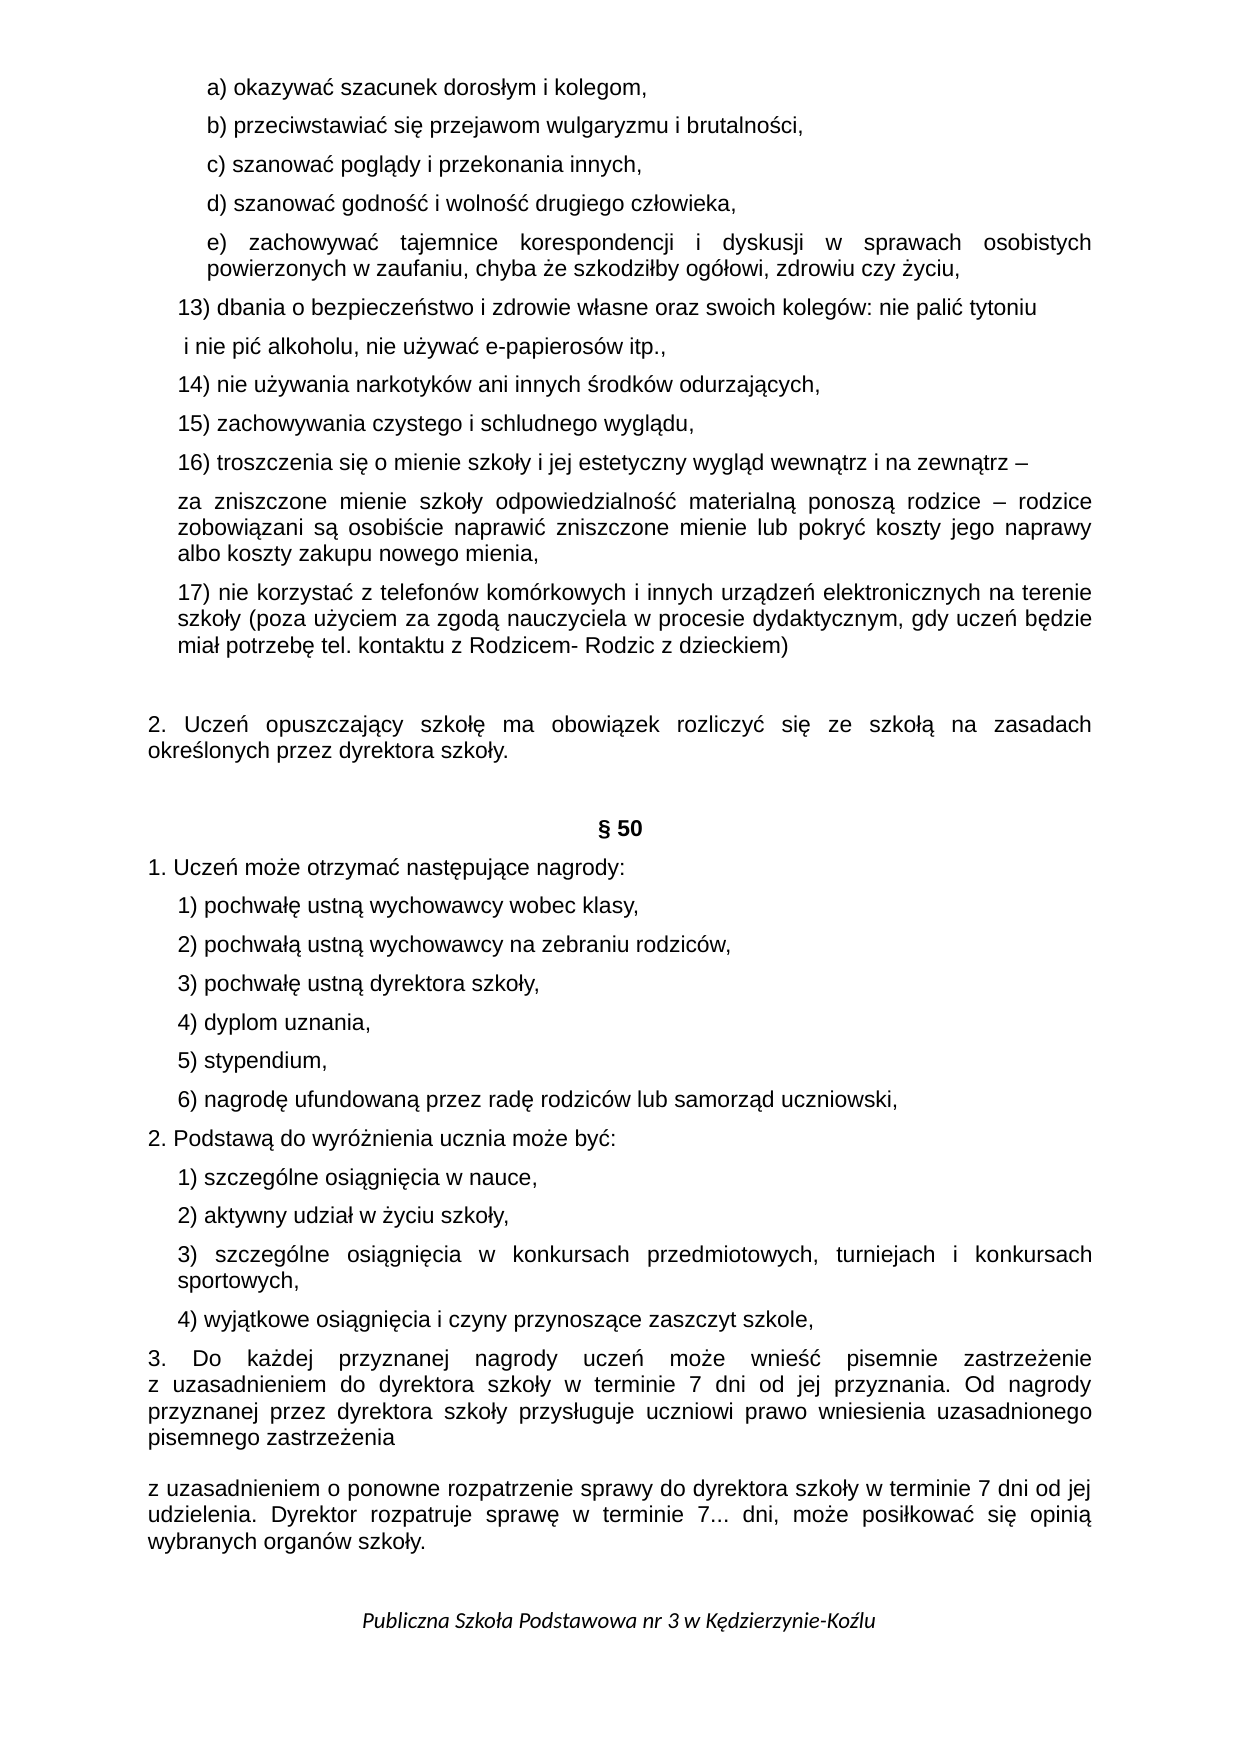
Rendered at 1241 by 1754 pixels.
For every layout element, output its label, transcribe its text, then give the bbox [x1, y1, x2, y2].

text 2. Podstawą do wyróżnienia ucznia może być: [148, 1125, 1093, 1151]
text 3) szczególne osiągnięcia w konkursach przedmiotowych, turniejach i konkursach sportowych, [177, 1241, 1093, 1294]
text 6) nagrodę ufundowaną przez radę rodziców lub samorząd uczniowski, [177, 1086, 1093, 1112]
text 4) wyjątkowe osiągnięcia i czyny przynoszące zaszczyt szkole, [177, 1306, 1093, 1332]
text d) szanować godność i wolność drugiego człowieka, [207, 190, 1093, 216]
text 3) pochwałę ustną dyrektora szkoły, [177, 970, 1093, 996]
text za zniszczone mienie szkoły odpowiedzialność materialną ponoszą rodzice – rodzice zobowiązani są osobiście naprawić zniszczone mienie lub pokryć koszty jego naprawy albo koszty zakupu nowego mienia, [177, 488, 1093, 567]
text 13) dbania o bezpieczeństwo i zdrowie własne oraz swoich kolegów: nie palić tytoniu [177, 294, 1093, 320]
text 2) pochwałą ustną wychowawcy na zebraniu rodziców, [177, 931, 1093, 957]
text 1) szczególne osiągnięcia w nauce, [177, 1163, 1093, 1190]
text 1. Uczeń może otrzymać następujące nagrody: [148, 853, 1093, 880]
text a) okazywać szacunek dorosłym i kolegom, [207, 74, 1093, 100]
text 15) zachowywania czystego i schludnego wyglądu, [177, 410, 1093, 436]
text 14) nie używania narkotyków ani innych środków odurzających, [177, 371, 1093, 398]
text 2) aktywny udział w życiu szkoły, [177, 1202, 1093, 1229]
text 2. Uczeń opuszczający szkołę ma obowiązek rozliczyć się ze szkołą na zasadach określonych przez dyrektora szkoły. [148, 711, 1093, 764]
text 1) pochwałę ustną wychowawcy wobec klasy, [177, 892, 1093, 919]
text 4) dyplom uznania, [177, 1008, 1093, 1035]
text i nie pić alkoholu, nie używać e-papierosów itp., [177, 333, 1093, 359]
text z uzasadnieniem o ponowne rozpatrzenie sprawy do dyrektora szkoły w terminie 7 dni od jej udzielenia. Dyrektor rozpatruje sprawę w terminie 7... dni, może posiłkować się opinią wybranych organów szkoły. [148, 1475, 1093, 1554]
text 16) troszczenia się o mienie szkoły i jej estetyczny wygląd wewnątrz i na zewnątrz – [177, 449, 1093, 475]
text 17) nie korzystać z telefonów komórkowych i innych urządzeń elektronicznych na terenie szkoły (poza użyciem za zgodą nauczyciela w procesie dydaktycznym, gdy uczeń będzie miał potrzebę tel. kontaktu z Rodzicem- Rodzic z dzieckiem) [177, 579, 1093, 658]
text e) zachowywać tajemnice korespondencji i dyskusji w sprawach osobistych powierzonych w zaufaniu, chyba że szkodziłby ogółowi, zdrowiu czy życiu, [207, 229, 1093, 281]
text 5) stypendium, [177, 1047, 1093, 1074]
text c) szanować poglądy i przekonania innych, [207, 151, 1093, 178]
text 3. Do każdej przyznanej nagrody uczeń może wnieść pisemnie zastrzeżenie z uzasadnieniem do dyrektora szkoły w terminie 7 dni od jej przyznania. Od nagrody przyznanej przez dyrektora szkoły przysługuje uczniowi prawo wniesienia uzasadnionego pisemnego zastrzeżenia [148, 1345, 1093, 1450]
text b) przeciwstawiać się przejawom wulgaryzmu i brutalności, [207, 112, 1093, 139]
text § 50 [148, 815, 1093, 841]
